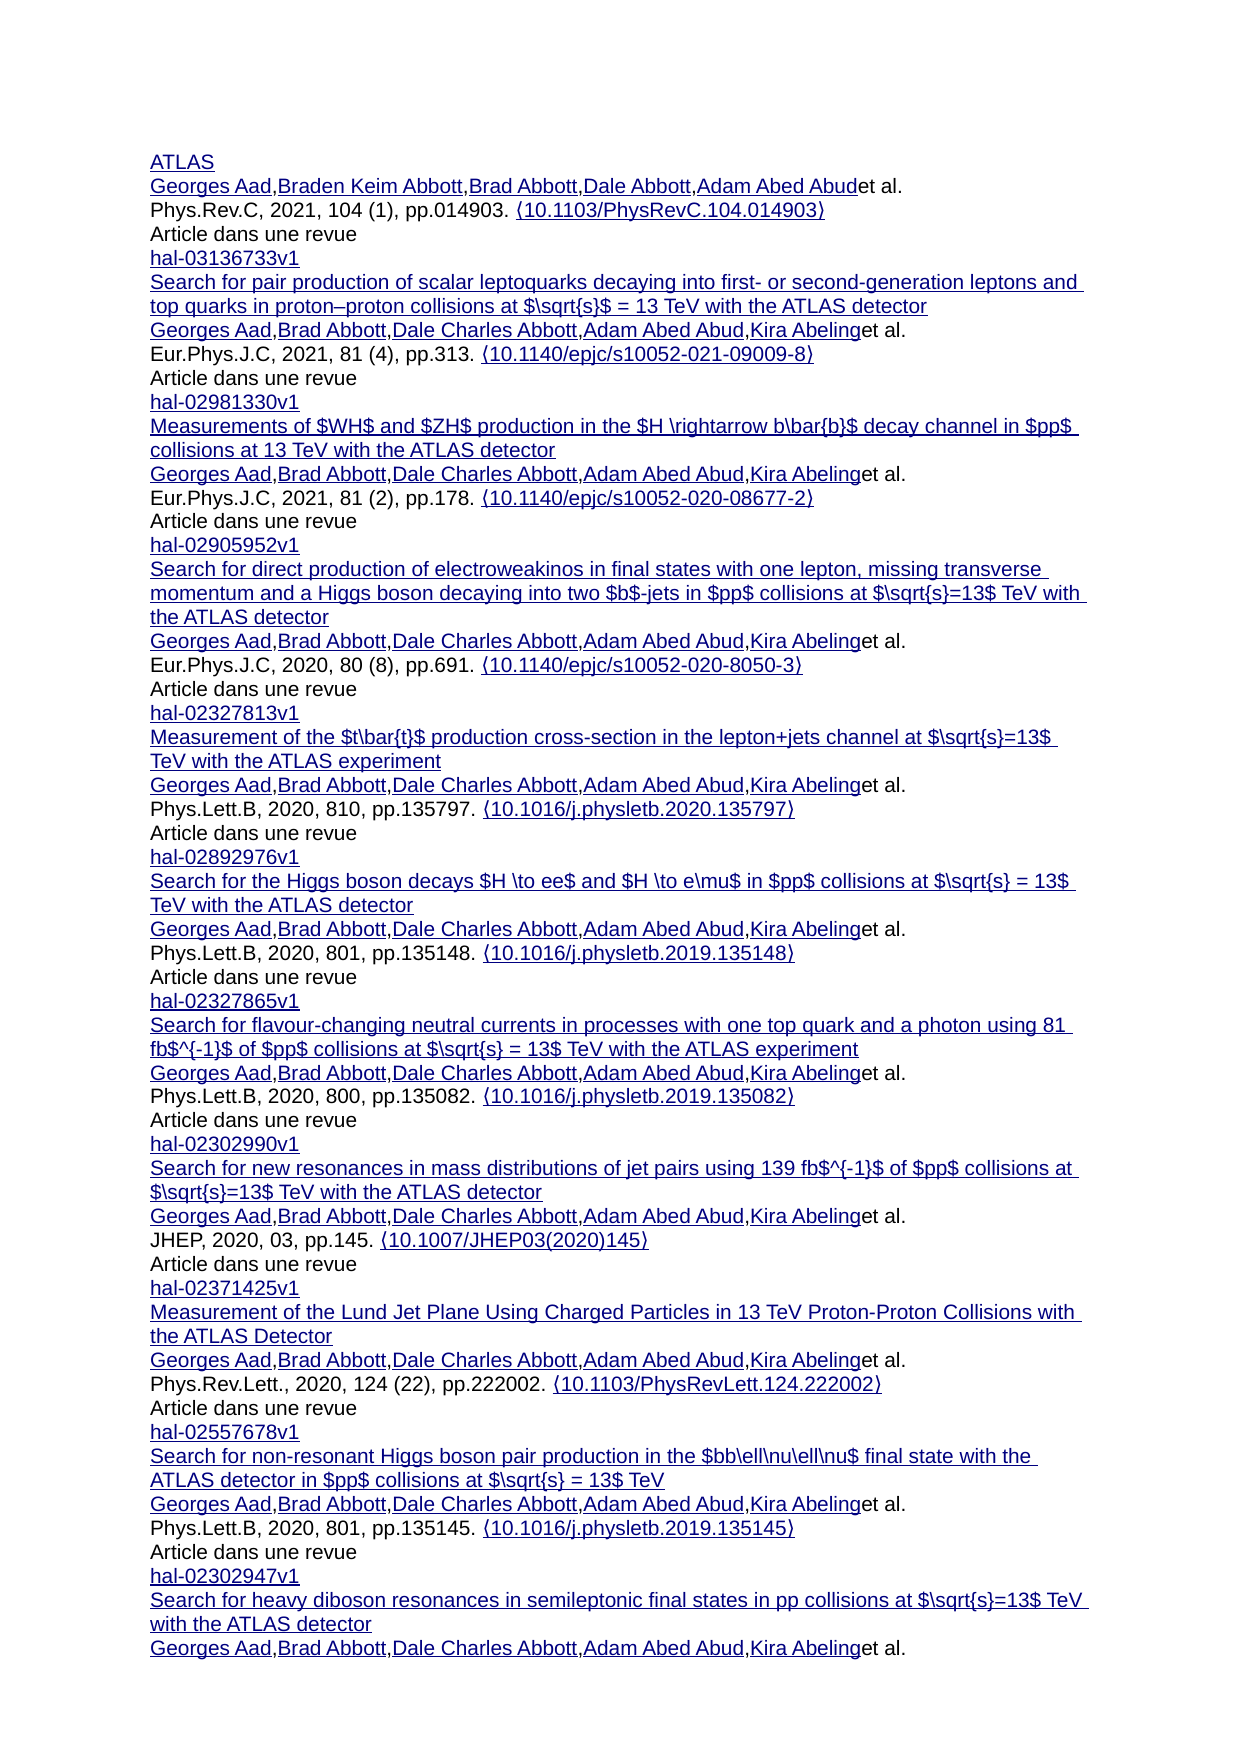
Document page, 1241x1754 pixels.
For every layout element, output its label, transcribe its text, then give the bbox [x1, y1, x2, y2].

table_cell Search for direct production of electroweakinos in final states with one lepton, missing transverse momentum and a Higgs boson decaying into two $b$-jets in $pp$ collisions at $\sqrt{s}=13$ TeV with the ATLAS detector Georges Aad,Brad Abbott,Dale Charles Abbott,Adam Abed Abud,Kira Abelinget al. Eur.Phys.J.C, 2020, 80 (8), pp.691. ⟨10.1140/epjc/s10052-020-8050-3⟩ Article dans une revue hal-02327813v1 [150, 557, 1090, 725]
table_cell Measurements of $WH$ and $ZH$ production in the $H \rightarrow b\bar{b}$ decay channel in $pp$ collisions at 13 TeV with the ATLAS detector Georges Aad,Brad Abbott,Dale Charles Abbott,Adam Abed Abud,Kira Abelinget al. Eur.Phys.J.C, 2021, 81 (2), pp.178. ⟨10.1140/epjc/s10052-020-08677-2⟩ Article dans une revue hal-02905952v1 [150, 414, 1090, 557]
table_cell Search for flavour-changing neutral currents in processes with one top quark and a photon using 81 fb$^{-1}$ of $pp$ collisions at $\sqrt{s} = 13$ TeV with the ATLAS experiment Georges Aad,Brad Abbott,Dale Charles Abbott,Adam Abed Abud,Kira Abelinget al. Phys.Lett.B, 2020, 800, pp.135082. ⟨10.1016/j.physletb.2019.135082⟩ Article dans une revue hal-02302990v1 [150, 1013, 1090, 1156]
table_cell Search for the Higgs boson decays $H \to ee$ and $H \to e\mu$ in $pp$ collisions at $\sqrt{s} = 13$ TeV with the ATLAS detector Georges Aad,Brad Abbott,Dale Charles Abbott,Adam Abed Abud,Kira Abelinget al. Phys.Lett.B, 2020, 801, pp.135148. ⟨10.1016/j.physletb.2019.135148⟩ Article dans une revue hal-02327865v1 [150, 869, 1090, 1012]
table_cell Search for non-resonant Higgs boson pair production in the $bb\ell\nu\ell\nu$ final state with the ATLAS detector in $pp$ collisions at $\sqrt{s} = 13$ TeV Georges Aad,Brad Abbott,Dale Charles Abbott,Adam Abed Abud,Kira Abelinget al. Phys.Lett.B, 2020, 801, pp.135145. ⟨10.1016/j.physletb.2019.135145⟩ Article dans une revue hal-02302947v1 [150, 1444, 1090, 1587]
table_cell Measurement of the Lund Jet Plane Using Charged Particles in 13 TeV Proton-Proton Collisions with the ATLAS Detector Georges Aad,Brad Abbott,Dale Charles Abbott,Adam Abed Abud,Kira Abelinget al. Phys.Rev.Lett., 2020, 124 (22), pp.222002. ⟨10.1103/PhysRevLett.124.222002⟩ Article dans une revue hal-02557678v1 [150, 1300, 1090, 1444]
table_cell Search for heavy diboson resonances in semileptonic final states in pp collisions at $\sqrt{s}=13$ TeV with the ATLAS detector Georges Aad,Brad Abbott,Dale Charles Abbott,Adam Abed Abud,Kira Abelinget al. [150, 1588, 1090, 1659]
table_cell Search for pair production of scalar leptoquarks decaying into first- or second-generation leptons and top quarks in proton–proton collisions at $\sqrt{s}$ = 13 TeV with the ATLAS detector Georges Aad,Brad Abbott,Dale Charles Abbott,Adam Abed Abud,Kira Abelinget al. Eur.Phys.J.C, 2021, 81 (4), pp.313. ⟨10.1140/epjc/s10052-021-09009-8⟩ Article dans une revue hal-02981330v1 [150, 270, 1090, 413]
table_cell Search for new resonances in mass distributions of jet pairs using 139 fb$^{-1}$ of $pp$ collisions at $\sqrt{s}=13$ TeV with the ATLAS detector Georges Aad,Brad Abbott,Dale Charles Abbott,Adam Abed Abud,Kira Abelinget al. JHEP, 2020, 03, pp.145. ⟨10.1007/JHEP03(2020)145⟩ Article dans une revue hal-02371425v1 [150, 1156, 1090, 1300]
table_cell Measurement of the $t\bar{t}$ production cross-section in the lepton+jets channel at $\sqrt{s}=13$ TeV with the ATLAS experiment Georges Aad,Brad Abbott,Dale Charles Abbott,Adam Abed Abud,Kira Abelinget al. Phys.Lett.B, 2020, 810, pp.135797. ⟨10.1016/j.physletb.2020.135797⟩ Article dans une revue hal-02892976v1 [150, 725, 1090, 869]
table_cell Two-particle azimuthal correlations in photonuclear ultraperipheral Pb+Pb collisions at 5.02 TeV with ATLAS Georges Aad,Braden Keim Abbott,Brad Abbott,Dale Abbott,Adam Abed Abudet al. Phys.Rev.C, 2021, 104 (1), pp.014903. ⟨10.1103/PhysRevC.104.014903⟩ Article dans une revue hal-03136733v1 [150, 150, 1090, 270]
